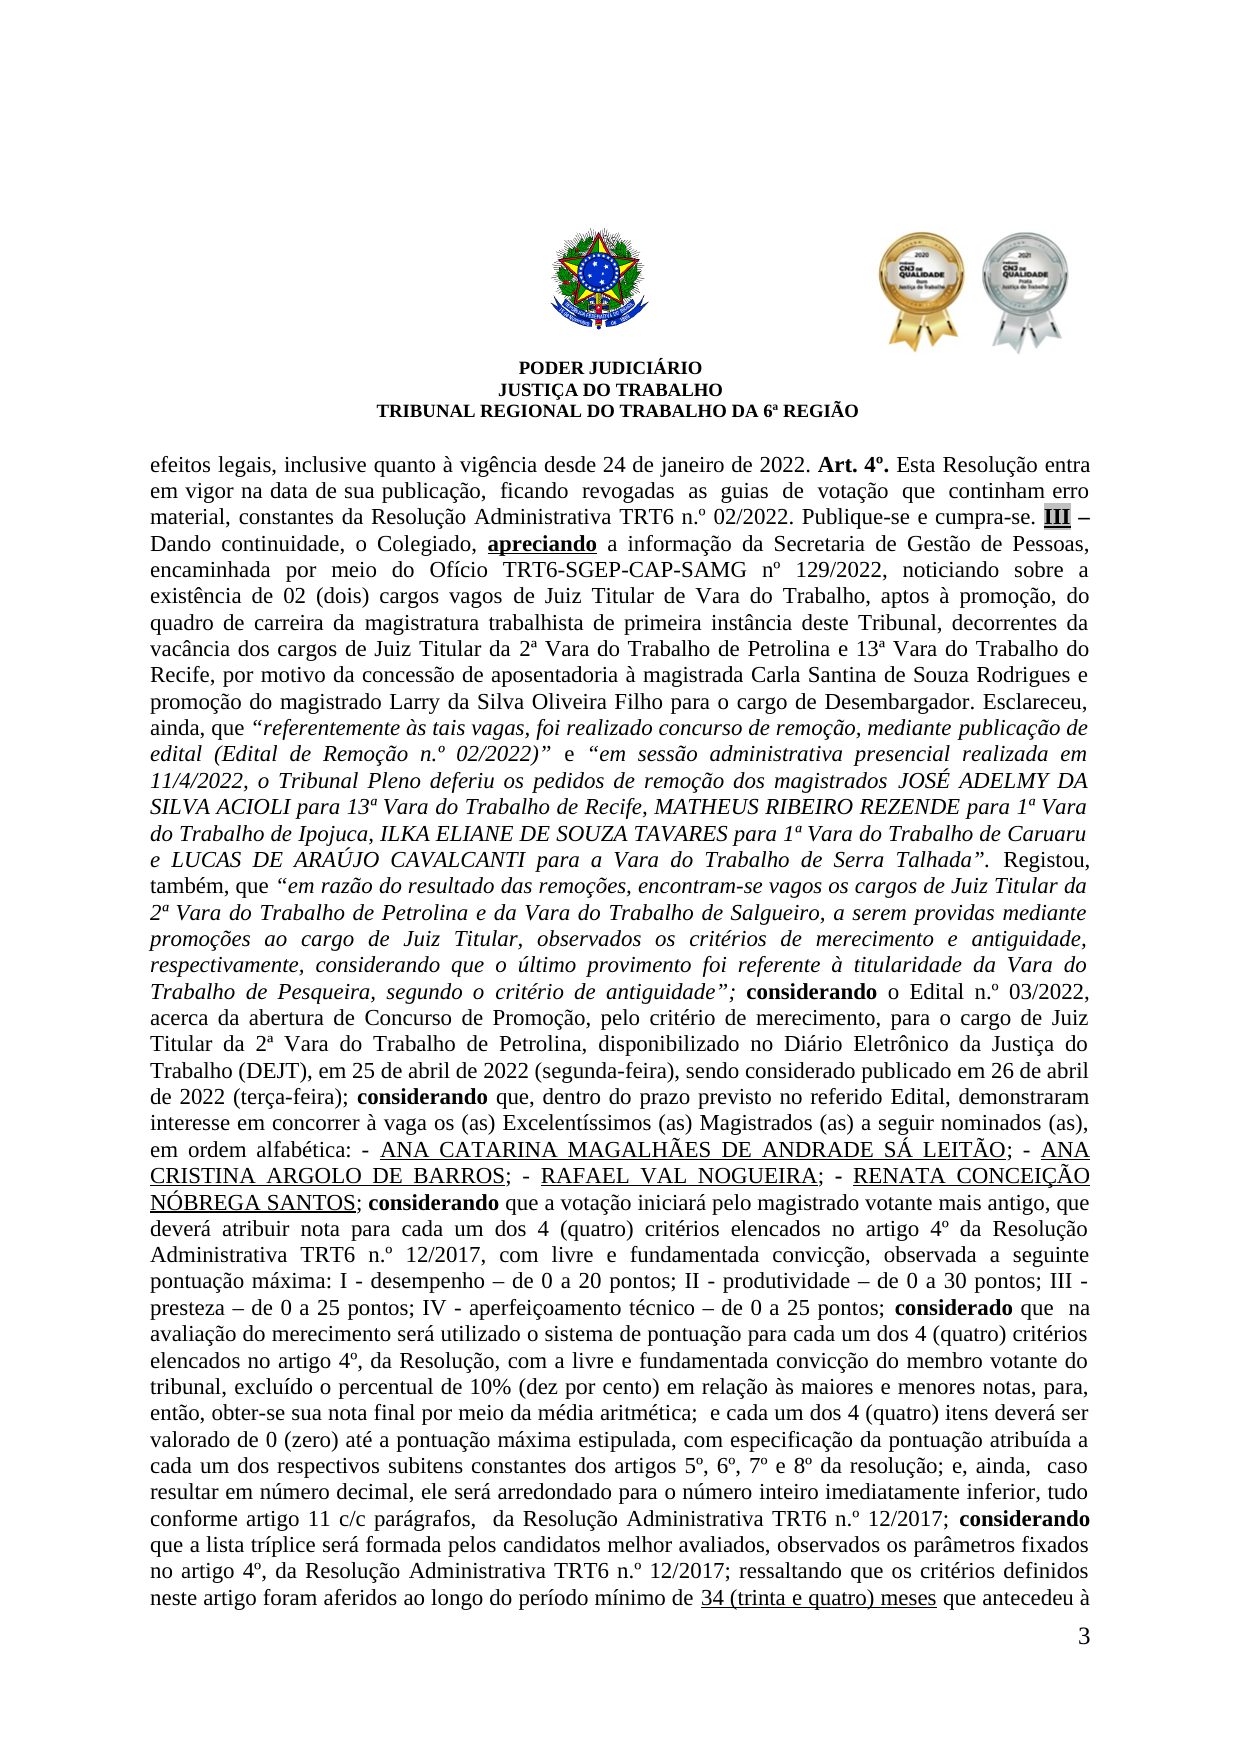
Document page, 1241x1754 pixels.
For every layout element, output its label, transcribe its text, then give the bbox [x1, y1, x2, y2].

text efeitos legais, inclusive quanto à vigência desde 24 de janeiro de 2022. Art. 4º. Esta Resolução entra em vigor na data de sua publicação, ficando revogadas as guias de votação que continham erro material, constantes da Resolução Administrativa TRT6 n.º 02/2022. Publique-se e cumpra-se. III – Dando continuidade, o Colegiado, apreciando a informação da Secretaria de Gestão de Pessoas, encaminhada por meio do Ofício TRT6-SGEP-CAP-SAMG nº 129/2022, noticiando sobre a existência de 02 (dois) cargos vagos de Juiz Titular de Vara do Trabalho, aptos à promoção, do quadro de carreira da magistratura trabalhista de primeira instância deste Tribunal, decorrentes da vacância dos cargos de Juiz Titular da 2ª Vara do Trabalho de Petrolina e 13ª Vara do Trabalho do Recife, por motivo da concessão de aposentadoria à magistrada Carla Santina de Souza Rodrigues e promoção do magistrado Larry da Silva Oliveira Filho para o cargo de Desembargador. Esclareceu, ainda, que “referentemente às tais vagas, foi realizado concurso de remoção, mediante publicação de edital (Edital de Remoção n.º 02/2022)” e “em sessão administrativa presencial realizada em 11/4/2022, o Tribunal Pleno deferiu os pedidos de remoção dos magistrados JOSÉ ADELMY DA SILVA ACIOLI para 13ª Vara do Trabalho de Recife, MATHEUS RIBEIRO REZENDE para 1ª Vara do Trabalho de Ipojuca, ILKA ELIANE DE SOUZA TAVARES para 1ª Vara do Trabalho de Caruaru e LUCAS DE ARAÚJO CAVALCANTI para a Vara do Trabalho de Serra Talhada”. Registou, também, que “em razão do resultado das remoções, encontram-se vagos os cargos de Juiz Titular da 2ª Vara do Trabalho de Petrolina e da Vara do Trabalho de Salgueiro, a serem providas mediante promoções ao cargo de Juiz Titular, observados os critérios de merecimento e antiguidade, respectivamente, considerando que o último provimento foi referente à titularidade da Vara do Trabalho de Pesqueira, segundo o critério de antiguidade”; considerando o Edital n.º 03/2022, acerca da abertura de Concurso de Promoção, pelo critério de merecimento, para o cargo de Juiz Titular da 2ª Vara do Trabalho de Petrolina, disponibilizado no Diário Eletrônico da Justiça do Trabalho (DEJT), em 25 de abril de 2022 (segunda-feira), sendo considerado publicado em 26 de abril de 2022 (terça-feira); considerando que, dentro do prazo previsto no referido Edital, demonstraram interesse em concorrer à vaga os (as) Excelentíssimos (as) Magistrados (as) a seguir nominados (as), em ordem alfabética: - ANA CATARINA MAGALHÃES DE ANDRADE SÁ LEITÃO; - ANA CRISTINA ARGOLO DE BARROS; - RAFAEL VAL NOGUEIRA; - RENATA CONCEIÇÃO NÓBREGA SANTOS; considerando que a votação iniciará pelo magistrado votante mais antigo, que deverá atribuir nota para cada um dos 4 (quatro) critérios elencados no artigo 4º da Resolução Administrativa TRT6 n.º 12/2017, com livre e fundamentada convicção, observada a seguinte pontuação máxima: I - desempenho – de 0 a 20 pontos; II - produtividade – de 0 a 30 pontos; III - presteza – de 0 a 25 pontos; IV - aperfeiçoamento técnico – de 0 a 25 pontos; considerado que na avaliação do merecimento será utilizado o sistema de pontuação para cada um dos 4 (quatro) critérios elencados no artigo 4º, da Resolução, com a livre e fundamentada convicção do membro votante do tribunal, excluído o percentual de 10% (dez por cento) em relação às maiores e menores notas, para, então, obter-se sua nota final por meio da média aritmética; e cada um dos 4 (quatro) itens deverá ser valorado de 0 (zero) até a pontuação máxima estipulada, com especificação da pontuação atribuída a cada um dos respectivos subitens constantes dos artigos 5º, 6º, 7º e 8º da resolução; e, ainda, caso resultar em número decimal, ele será arredondado para o número inteiro imediatamente inferior, tudo conforme artigo 11 c/c parágrafos, da Resolução Administrativa TRT6 n.º 12/2017; considerando que a lista tríplice será formada pelos candidatos melhor avaliados, observados os parâmetros fixados no artigo 4º, da Resolução Administrativa TRT6 n.º 12/2017; ressaltando que os critérios definidos neste artigo foram aferidos ao longo do período mínimo de 34 (trinta e quatro) meses que antecedeu à [150, 451, 1090, 1610]
